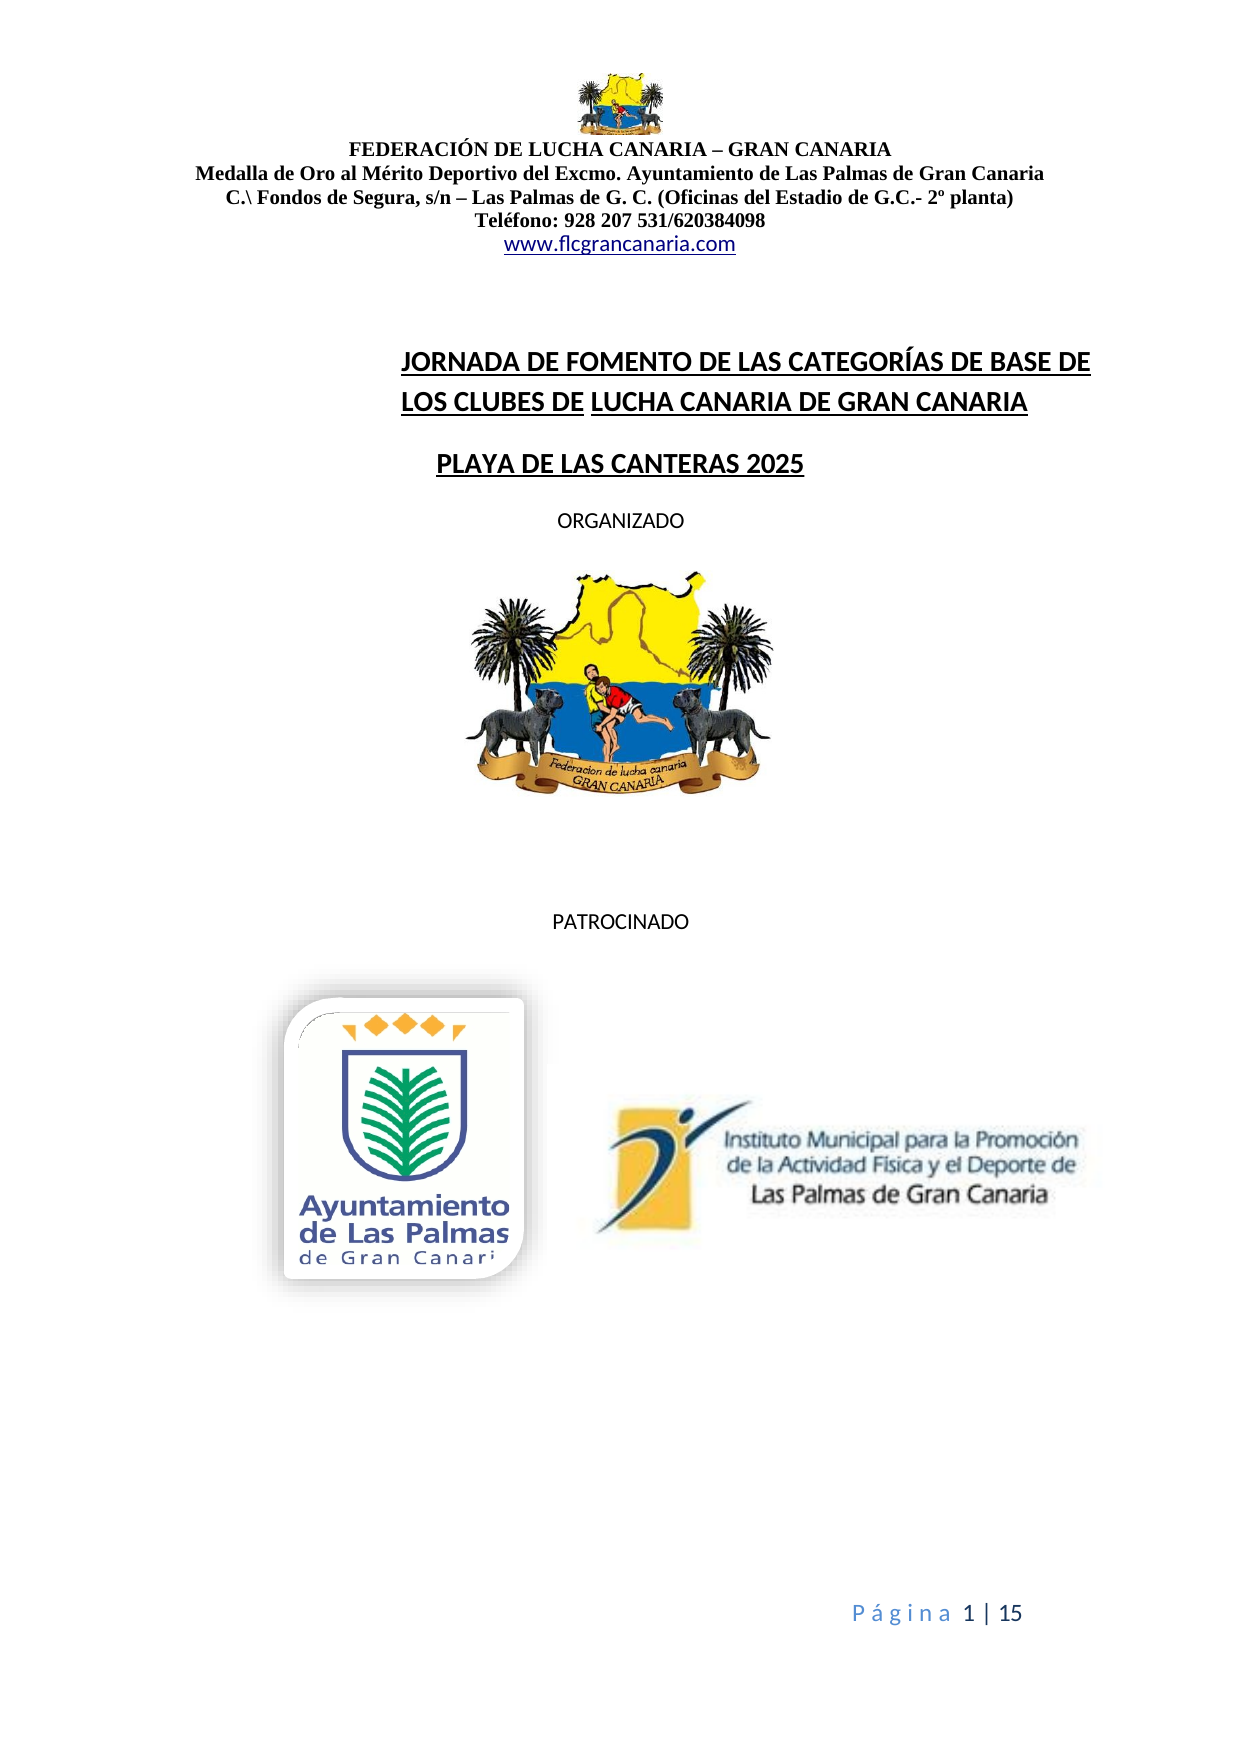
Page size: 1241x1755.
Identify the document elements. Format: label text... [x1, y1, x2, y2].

text PLAYA DE LAS CANTERAS 2025 [177, 445, 1063, 481]
text ORGANIZADO [178, 507, 1063, 535]
text JORNADA DE FOMENTO DE LAS CATEGORÍAS DE BASE DE LOS CLUBES DE LUCHA CANARIA DE GRAN CANARIA [401, 343, 1093, 419]
text PATROCINADO [178, 907, 1063, 935]
